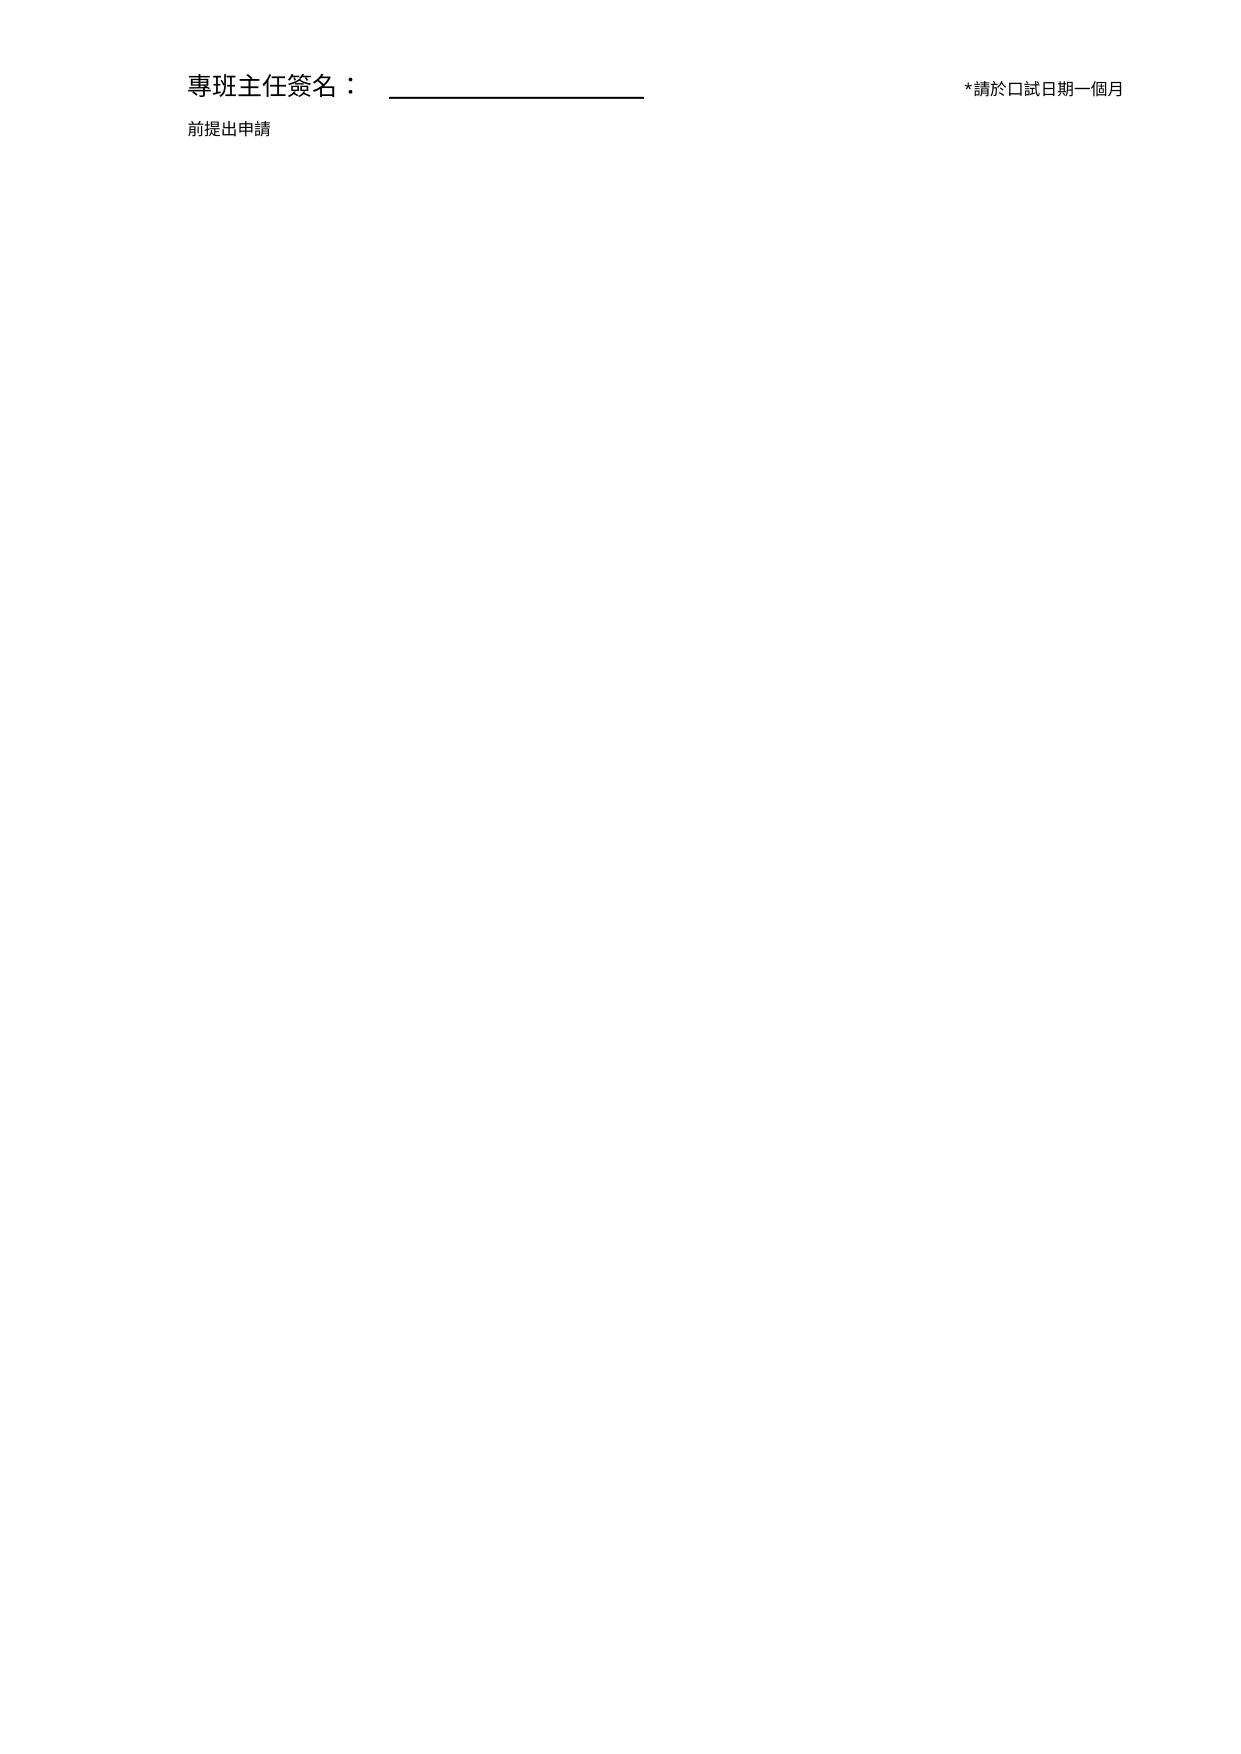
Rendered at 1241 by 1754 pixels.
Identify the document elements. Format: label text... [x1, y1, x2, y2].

text 專班主任簽名： _________________ *請於口試日期一個月前提出申請 [187, 65, 1125, 140]
